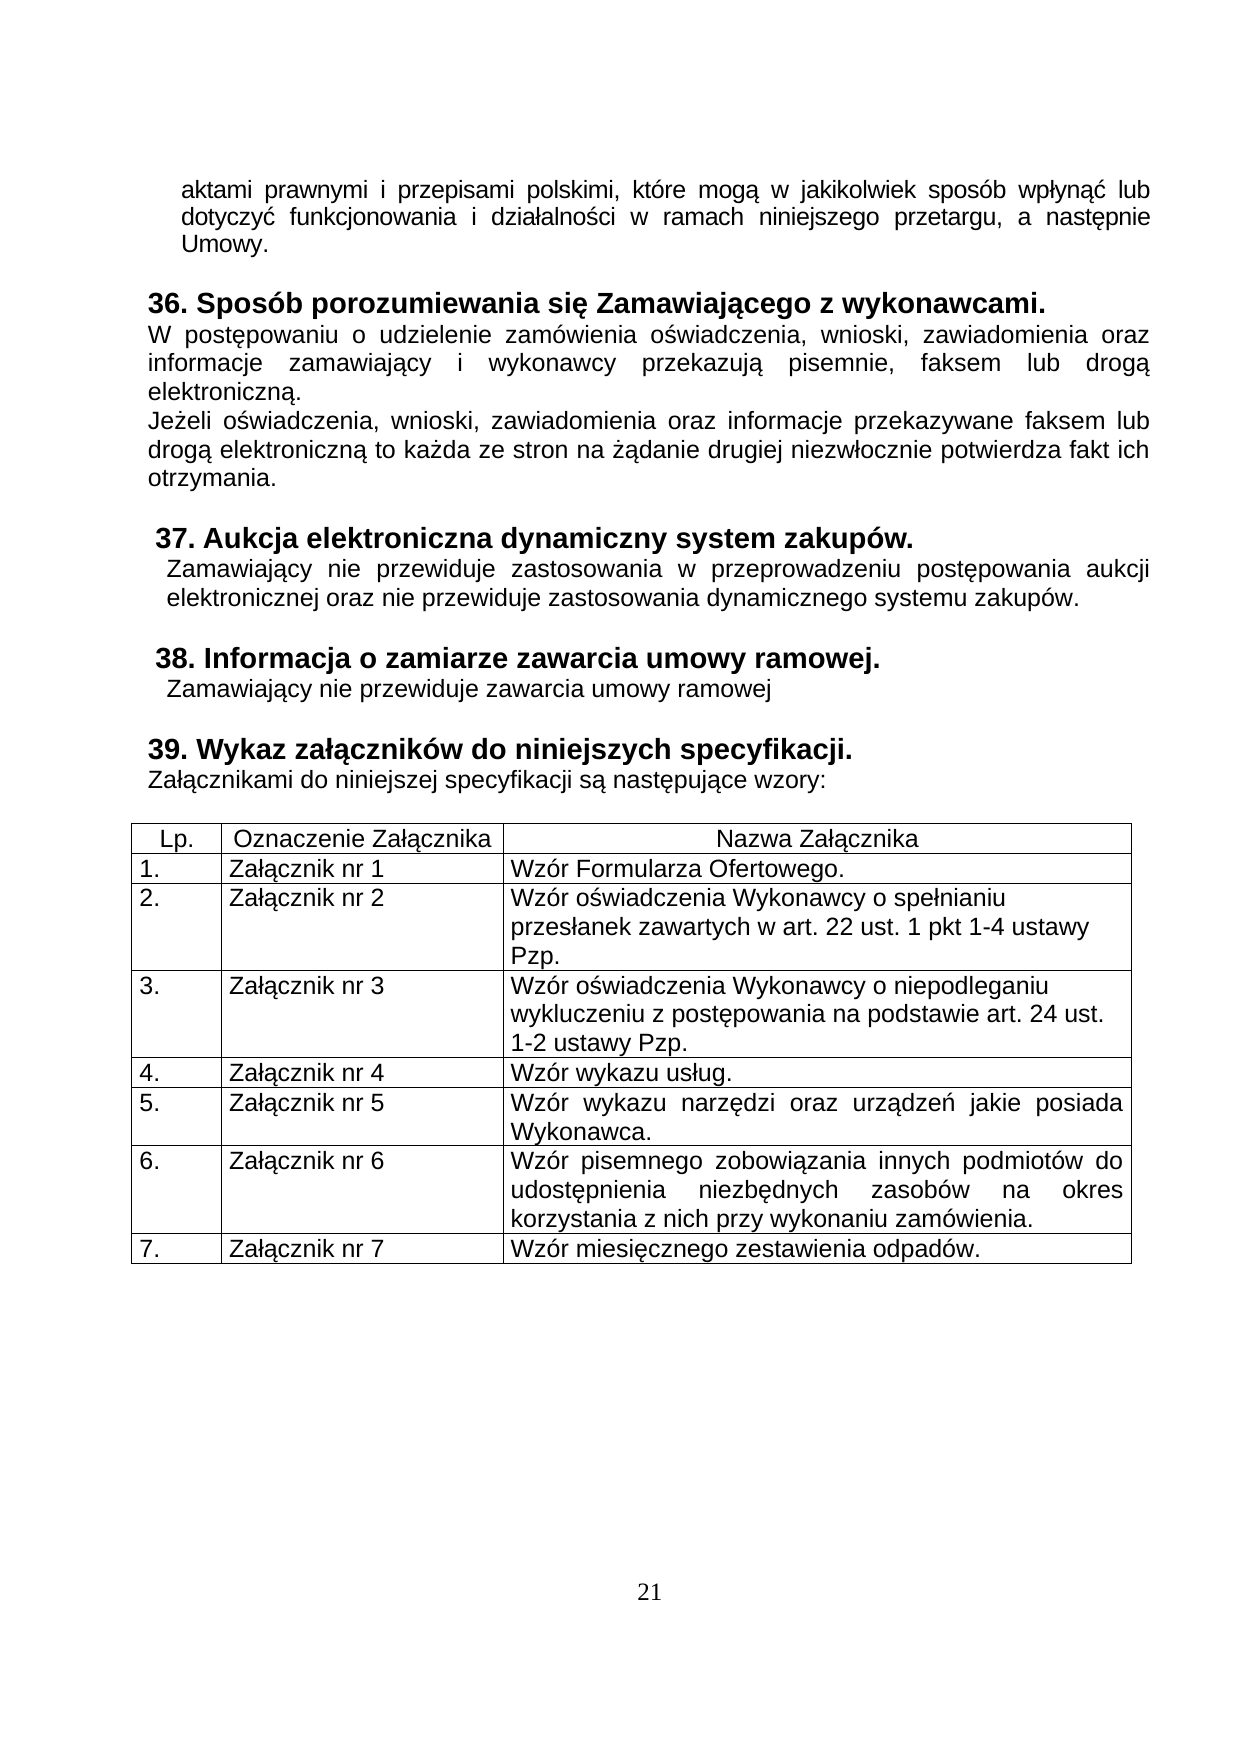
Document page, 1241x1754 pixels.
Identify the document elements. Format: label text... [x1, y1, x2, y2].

text Jeżeli oświadczenia, wnioski, zawiadomienia oraz informacje przekazywane faksem lub drogą elektroniczną to każda ze stron na żądanie drugiej niezwłocznie potwierdza fakt ich otrzymania. [148, 406, 1151, 492]
table_cell [132, 1088, 221, 1145]
table_cell [132, 854, 221, 882]
table_cell Wzór pisemnego zobowiązania innych podmiotów do udostępnienia niezbędnych zasobów na okres korzystania z nich przy wykonaniu zamówienia. [504, 1146, 1131, 1233]
subtitle 37. Aukcja elektroniczna dynamiczny system zakupów. [155, 521, 1151, 554]
table_header Oznaczenie Załącznika [222, 824, 503, 853]
text W postępowaniu o udzielenie zamówienia oświadczenia, wnioski, zawiadomienia oraz informacje zamawiający i wykonawcy przekazują pisemnie, faksem lub drogą elektroniczną. [148, 320, 1151, 406]
table_cell Wzór wykazu narzędzi oraz urządzeń jakie posiada Wykonawca. [504, 1088, 1131, 1145]
subtitle 38. Informacja o zamiarze zawarcia umowy ramowej. [155, 641, 1151, 674]
text Zamawiający nie przewiduje zastosowania w przeprowadzeniu postępowania aukcji elektronicznej oraz nie przewiduje zastosowania dynamicznego systemu zakupów. [166, 554, 1151, 612]
table_cell Wzór wykazu usług. [504, 1058, 1131, 1087]
table_cell Wzór oświadczenia Wykonawcy o niepodleganiu wykluczeniu z postępowania na podstawie art. 24 ust. 1-2 ustawy Pzp. [504, 971, 1131, 1057]
table_cell [132, 1146, 221, 1233]
table_cell [132, 1058, 221, 1087]
table_cell Załącznik nr 6 [222, 1146, 503, 1233]
table_cell Wzór miesięcznego zestawienia odpadów. [504, 1234, 1131, 1262]
table_cell Wzór Formularza Ofertowego. [504, 854, 1131, 882]
table_cell Wzór oświadczenia Wykonawcy o spełnianiu przesłanek zawartych w art. 22 ust. 1 pkt 1-4 ustawy Pzp. [504, 884, 1131, 970]
subtitle 36. Sposób porozumiewania się Zamawiającego z wykonawcami. [148, 286, 1151, 320]
table_cell [132, 884, 221, 970]
table_cell Załącznik nr 3 [222, 971, 503, 1057]
table_cell [132, 1234, 221, 1262]
table_cell [132, 971, 221, 1057]
table_header Lp. [132, 824, 221, 853]
list aktami prawnymi i przepisami polskimi, które mogą w jakikolwiek sposób wpłynąć lub dotyczyć funkcjonowania i działalności w ramach niniejszego przetargu, a następnie Umowy. [148, 176, 1151, 257]
text Zamawiający nie przewiduje zawarcia umowy ramowej [166, 674, 1151, 703]
table_cell Załącznik nr 1 [222, 854, 503, 882]
text Załącznikami do niniejszej specyfikacji są następujące wzory: [148, 765, 1151, 794]
table_cell Załącznik nr 2 [222, 884, 503, 970]
table_cell Załącznik nr 4 [222, 1058, 503, 1087]
subtitle 39. Wykaz załączników do niniejszych specyfikacji. [148, 732, 1151, 765]
table_cell Załącznik nr 7 [222, 1234, 503, 1262]
table_cell Załącznik nr 5 [222, 1088, 503, 1145]
table_header Nazwa Załącznika [504, 824, 1131, 853]
